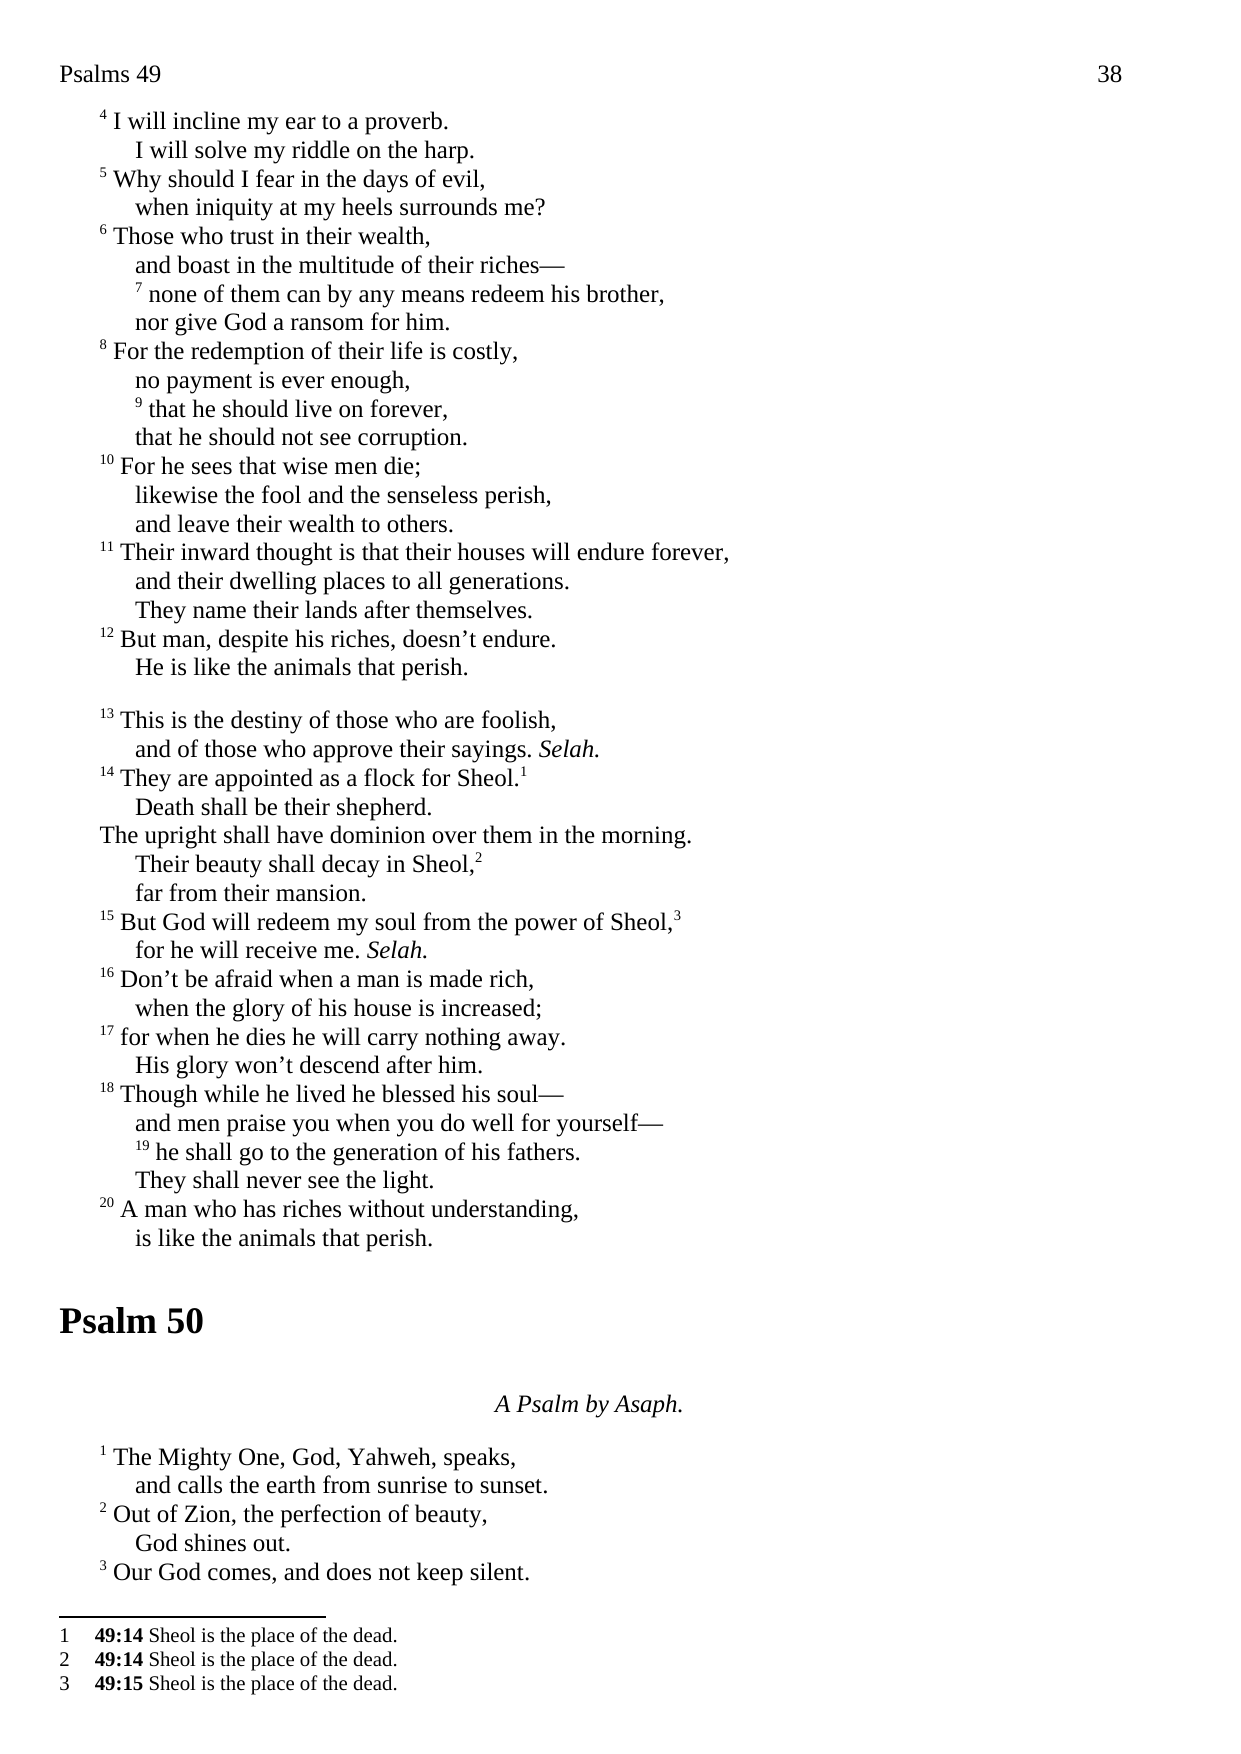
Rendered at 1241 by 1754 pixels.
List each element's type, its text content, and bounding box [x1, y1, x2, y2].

text 10 For he sees that wise men die; [99, 451, 1122, 480]
text 20 A man who has riches without understanding, [99, 1194, 1122, 1223]
text A Psalm by Asaph. [59, 1389, 1122, 1418]
text 2 Out of Zion, the perfection of beauty, [99, 1499, 1122, 1528]
text 6 Those who trust in their wealth, [99, 221, 1122, 250]
text 5 Why should I fear in the days of evil, [99, 164, 1122, 192]
text no payment is ever enough, [135, 365, 1122, 394]
text nor give God a ransom for him. [135, 307, 1122, 336]
text They name their lands after themselves. [135, 595, 1122, 624]
text They shall never see the light. [135, 1165, 1122, 1194]
text 17 for when he dies he will carry nothing away. [99, 1022, 1122, 1050]
text 49:14 Sheol is the place of the dead. [59, 1647, 1122, 1671]
text when iniquity at my heels surrounds me? [135, 192, 1122, 221]
text 9 that he should live on forever, [135, 394, 1122, 422]
text for he will receive me. Selah. [135, 935, 1122, 964]
text and men praise you when you do well for yourself— [135, 1108, 1122, 1137]
text and their dwelling places to all generations. [135, 566, 1122, 595]
text and leave their wealth to others. [135, 509, 1122, 537]
text and boast in the multitude of their riches— [135, 250, 1122, 279]
text 14 They are appointed as a flock for Sheol. [99, 763, 1122, 792]
text 13 This is the destiny of those who are foolish, [99, 705, 1122, 734]
text His glory won’t descend after him. [135, 1050, 1122, 1079]
text 7 none of them can by any means redeem his brother, [135, 279, 1122, 307]
text likewise the fool and the senseless perish, [135, 480, 1122, 509]
text and of those who approve their sayings. Selah. [135, 734, 1122, 763]
text 3 Our God comes, and does not keep silent. [99, 1557, 1122, 1585]
text God shines out. [135, 1528, 1122, 1557]
text The upright shall have dominion over them in the morning. [99, 820, 1122, 849]
text 19 he shall go to the generation of his fathers. [135, 1137, 1122, 1165]
text I will solve my riddle on the harp. [135, 135, 1122, 164]
text 8 For the redemption of their life is costly, [99, 336, 1122, 365]
text 11 Their inward thought is that their houses will endure forever, [99, 537, 1122, 566]
text that he should not see corruption. [135, 422, 1122, 451]
text 1 The Mighty One, God, Yahweh, speaks, [99, 1442, 1122, 1470]
text Death shall be their shepherd. [135, 792, 1122, 820]
text He is like the animals that perish. [135, 652, 1122, 681]
text far from their mansion. [135, 878, 1122, 907]
text 49:15 Sheol is the place of the dead. [59, 1671, 1122, 1695]
text is like the animals that perish. [135, 1223, 1122, 1252]
text Their beauty shall decay in Sheol, [135, 849, 1122, 878]
text 18 Though while he lived he blessed his soul— [99, 1079, 1122, 1108]
text and calls the earth from sunrise to sunset. [135, 1470, 1122, 1499]
text 12 But man, despite his riches, doesn’t endure. [99, 624, 1122, 652]
text 16 Don’t be afraid when a man is made rich, [99, 964, 1122, 993]
text 49:14 Sheol is the place of the dead. [59, 1623, 1122, 1647]
text 4 I will incline my ear to a proverb. [99, 106, 1122, 135]
text when the glory of his house is increased; [135, 993, 1122, 1022]
text Psalm 50 [59, 1299, 1122, 1342]
text 15 But God will redeem my soul from the power of Sheol, [99, 907, 1122, 935]
